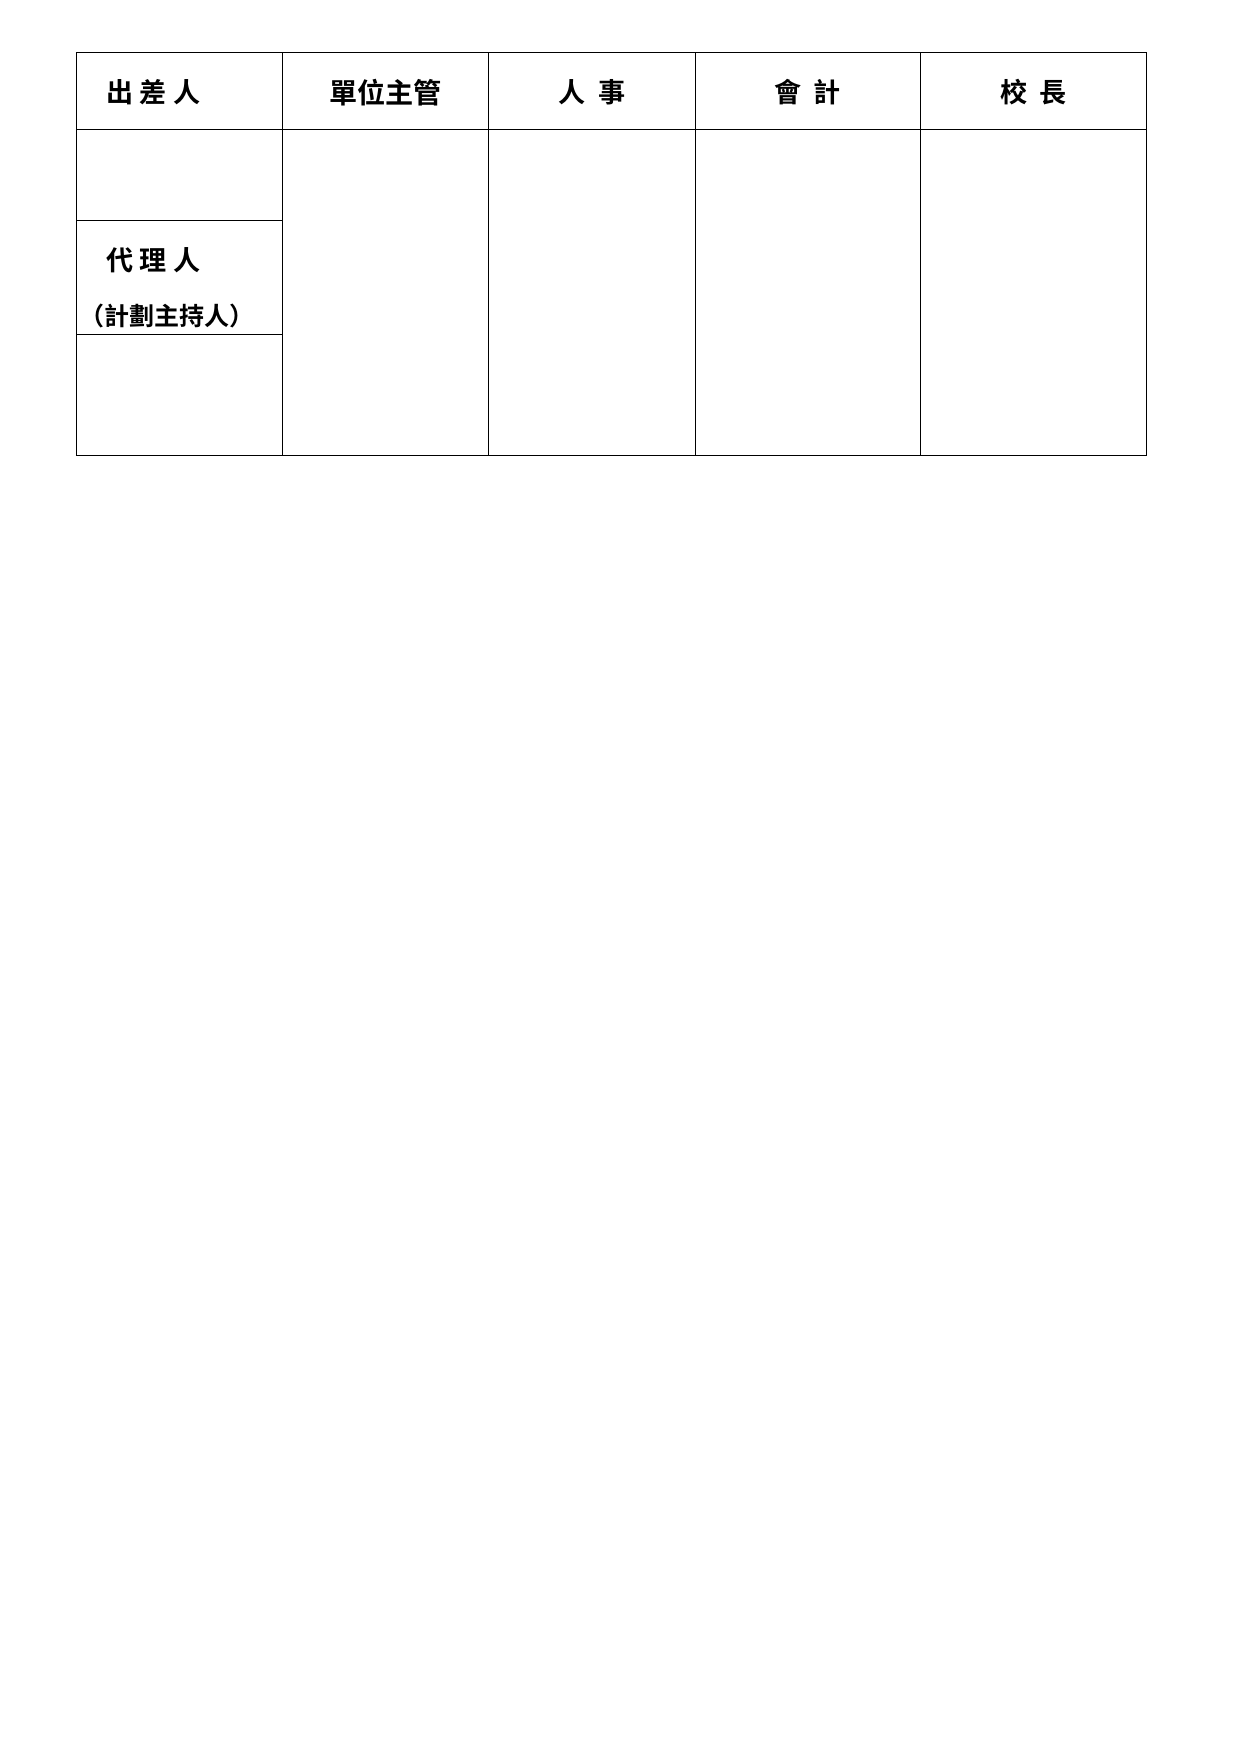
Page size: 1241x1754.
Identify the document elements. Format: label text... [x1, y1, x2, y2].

table_cell 會 計 [696, 53, 920, 128]
table_cell [77, 335, 282, 454]
table_cell 單位主管 [283, 53, 488, 128]
table_cell [77, 130, 282, 220]
table_cell 出 差 人 [77, 53, 282, 128]
table_cell [283, 130, 488, 454]
table_cell [921, 130, 1146, 454]
table_cell 校 長 [921, 53, 1146, 128]
table_cell 人 事 [489, 53, 695, 128]
table_cell [696, 130, 920, 454]
table_cell 代 理 人 （計劃主持人） [77, 221, 282, 334]
table_cell [489, 130, 695, 454]
